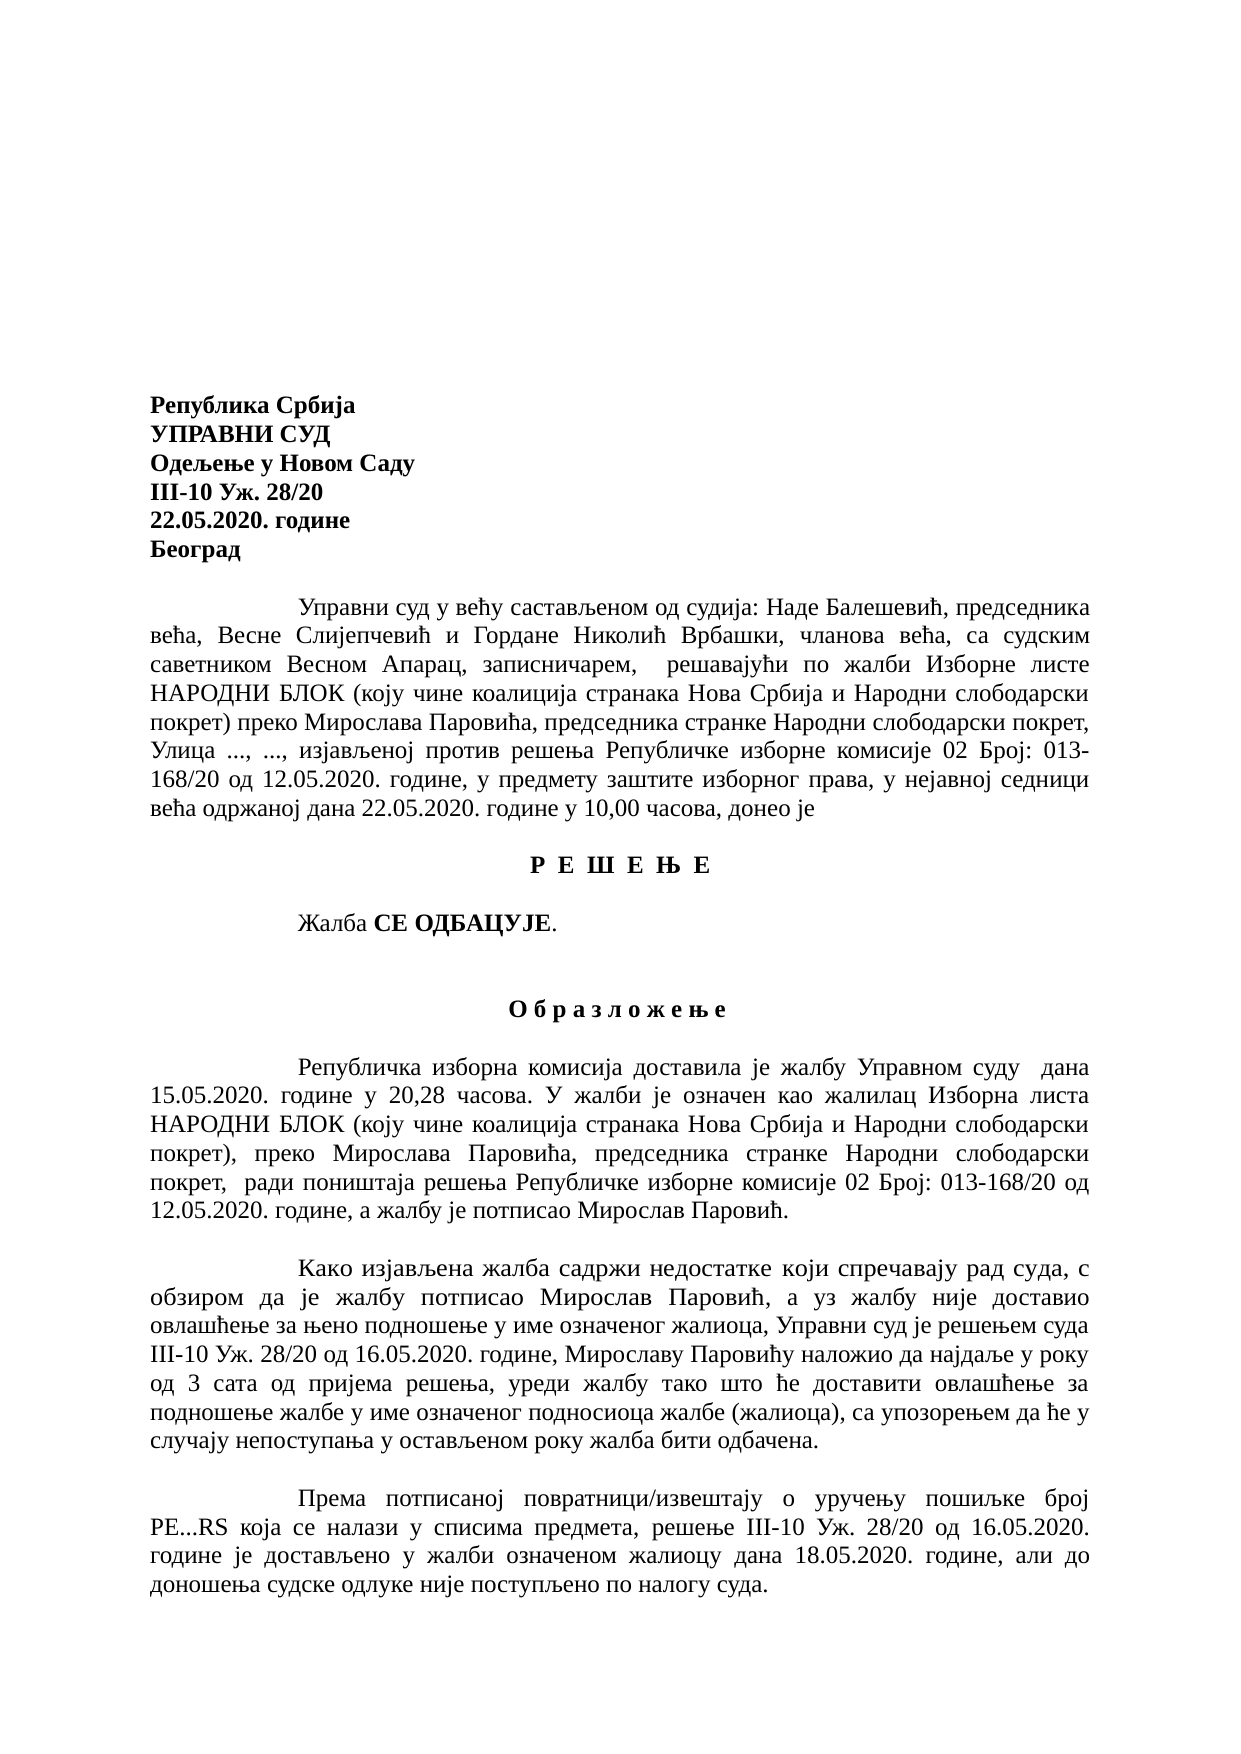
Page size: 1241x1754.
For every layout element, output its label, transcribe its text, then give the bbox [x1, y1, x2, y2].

text Београд [150, 534, 1090, 563]
text Републичка изборна комисија доставила је жалбу Управном суду дана 15.05.2020. године у 20,28 часова. У жалби је означен као жалилац Изборна листа НАРОДНИ БЛОК (коју чине коалиција странака Нова Србија и Народни слободарски покрет), преко Мирослава Паровића, председника странке Народни слободарски покрет, ради поништаја решења Републичке изборне комисије 02 Број: 013-168/20 од 12.05.2020. године, а жалбу је потписао Мирослав Паровић. [150, 1052, 1090, 1224]
text 22.05.2020. године [150, 505, 1090, 534]
text Како изјављена жалба садржи недостатке који спречавају рад суда, с обзиром да је жалбу потписао Мирослав Паровић, а уз жалбу није доставио овлашћење за њено подношење у име означеног жалиоца, Управни суд је решењем суда III-10 Уж. 28/20 од 16.05.2020. године, Мирославу Паровићу наложио да најдаље у року од 3 сата од пријема решења, уреди жалбу тако што ће доставити овлашћење за подношење жалбе у име означеног подносиоца жалбе (жалиоца), са упозорењем да ће у случају непоступања у остављеном року жалба бити одбачена. [150, 1253, 1090, 1454]
text Одељење у Новом Саду [150, 448, 1090, 477]
text Република Србија [150, 148, 1090, 419]
text Р Е Ш Е Њ Е [150, 850, 1090, 879]
text Управни суд у већу састављеном од судија: Наде Балешевић, председника већа, Весне Слијепчевић и Гордане Николић Врбашки, чланова већа, са судским саветником Весном Апарац, записничарем, решавајући по жалби Изборне листе НАРОДНИ БЛОК (коју чине коалиција странака Нова Србија и Народни слободарски покрет) преко Мирослава Паровића, председника странке Народни слободарски покрет, Улица ..., ..., изјављеној против решења Републичке изборне комисије 02 Број: 013-168/20 од 12.05.2020. године, у предмету заштите изборног права, у нејавној седници већа одржаној дана 22.05.2020. године у 10,00 часова, донео је [150, 592, 1090, 822]
text III-10 Уж. 28/20 [150, 477, 1090, 505]
text УПРАВНИ СУД [150, 419, 1090, 448]
text О б р а з л о ж е њ е [150, 994, 1090, 1023]
text Према потписаној повратници/извештају о уручењу пошиљке број РЕ...RS која се налази у списима предмета, решење III-10 Уж. 28/20 од 16.05.2020. године је достављено у жалби означеном жалиоцу дана 18.05.2020. године, али до доношења судске одлуке није поступљено по налогу суда. [150, 1483, 1090, 1598]
text Жалба СЕ ОДБАЦУЈЕ. [150, 908, 1090, 937]
